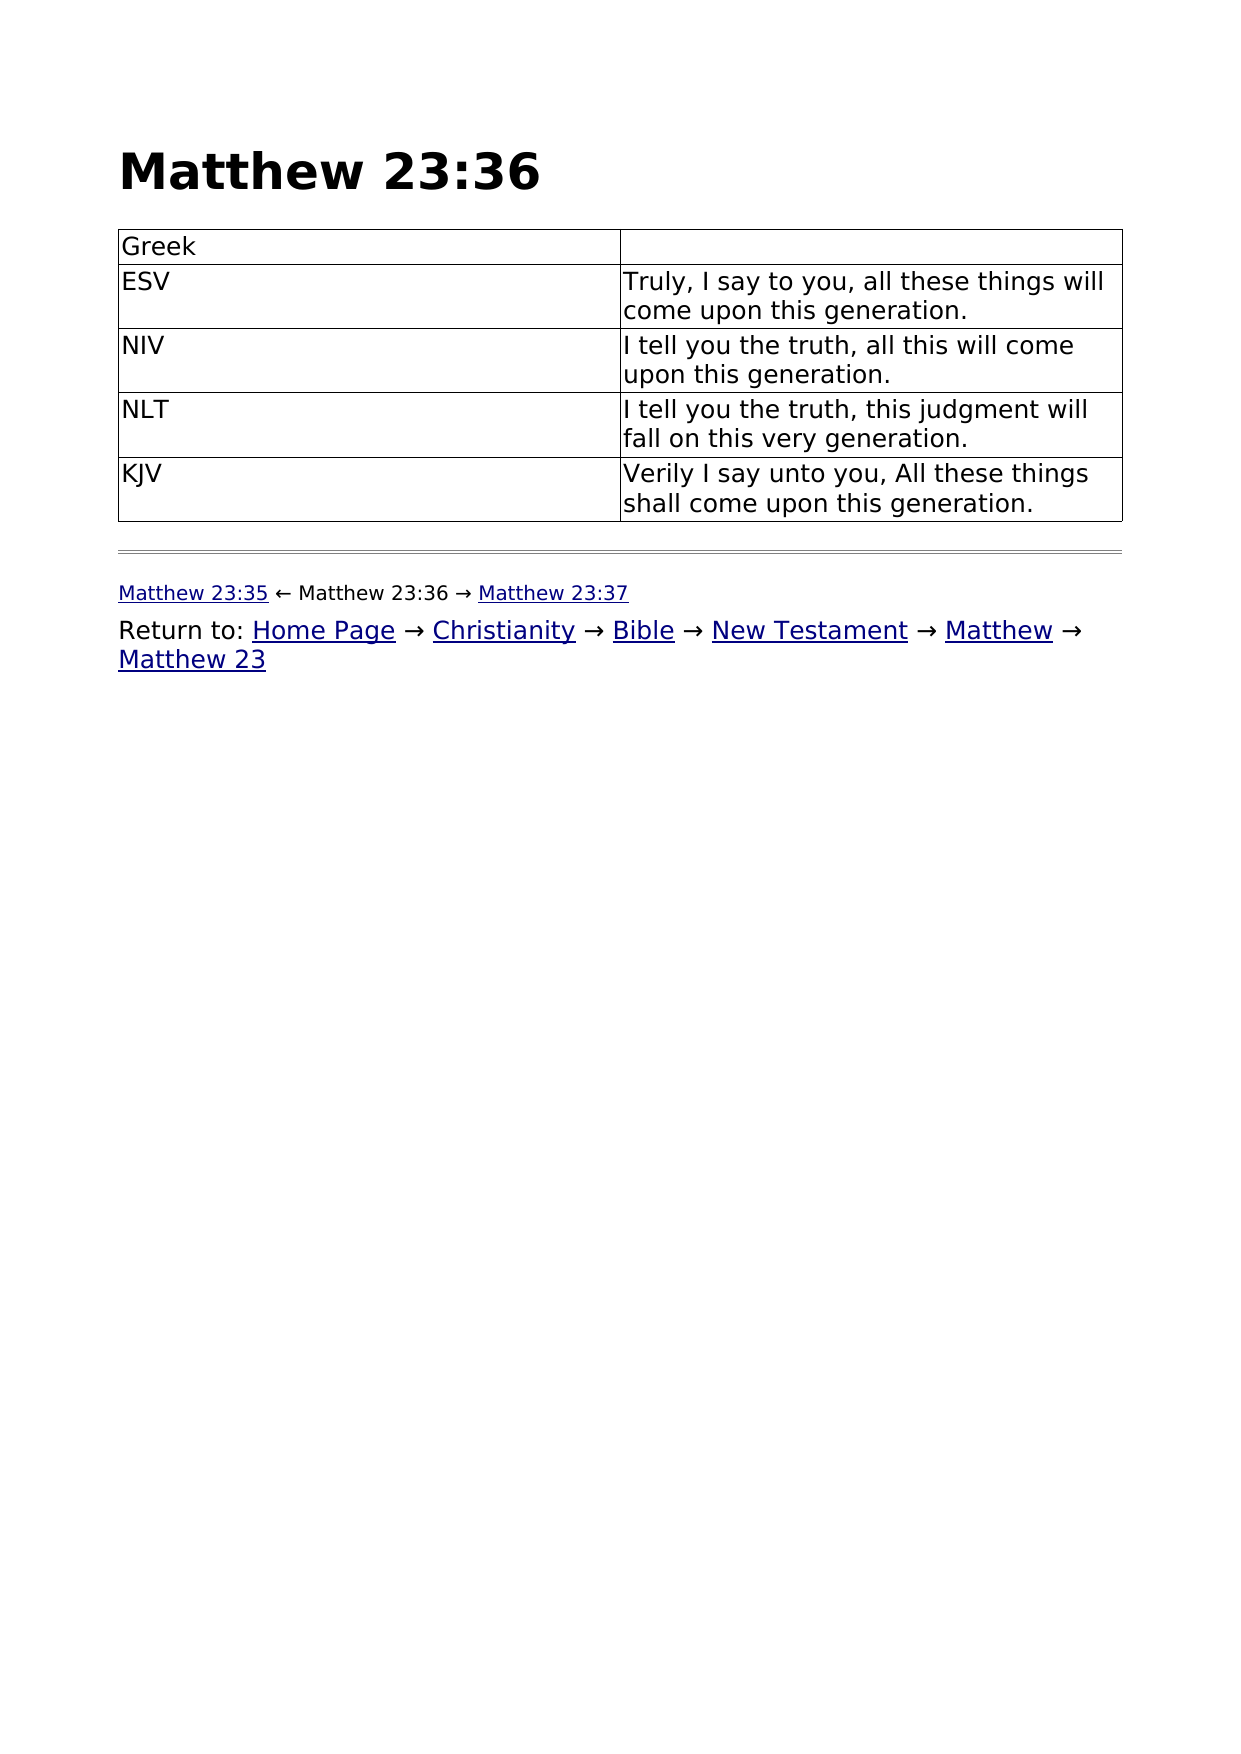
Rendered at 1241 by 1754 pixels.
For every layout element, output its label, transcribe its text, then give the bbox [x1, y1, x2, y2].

table_cell NIV [119, 329, 620, 392]
table_cell Verily I say unto you, All these things shall come upon this generation. [621, 458, 1122, 521]
table_cell I tell you the truth, this judgment will fall on this very generation. [621, 393, 1122, 457]
table_cell I tell you the truth, all this will come upon this generation. [621, 329, 1122, 392]
table_cell NLT [119, 393, 620, 457]
subtitle Matthew 23:36 [118, 143, 1122, 201]
table_cell KJV [119, 458, 620, 521]
text Return to: Home Page → Christianity → Bible → New Testament → Matthew → Matthew 23 [118, 616, 1122, 674]
table_cell Truly, I say to you, all these things will come upon this generation. [621, 265, 1122, 328]
table_header [621, 230, 1122, 264]
table_header Greek [119, 230, 620, 264]
text Matthew 23:35 ← Matthew 23:36 → Matthew 23:37 [118, 582, 1122, 616]
table_cell ESV [119, 265, 620, 328]
